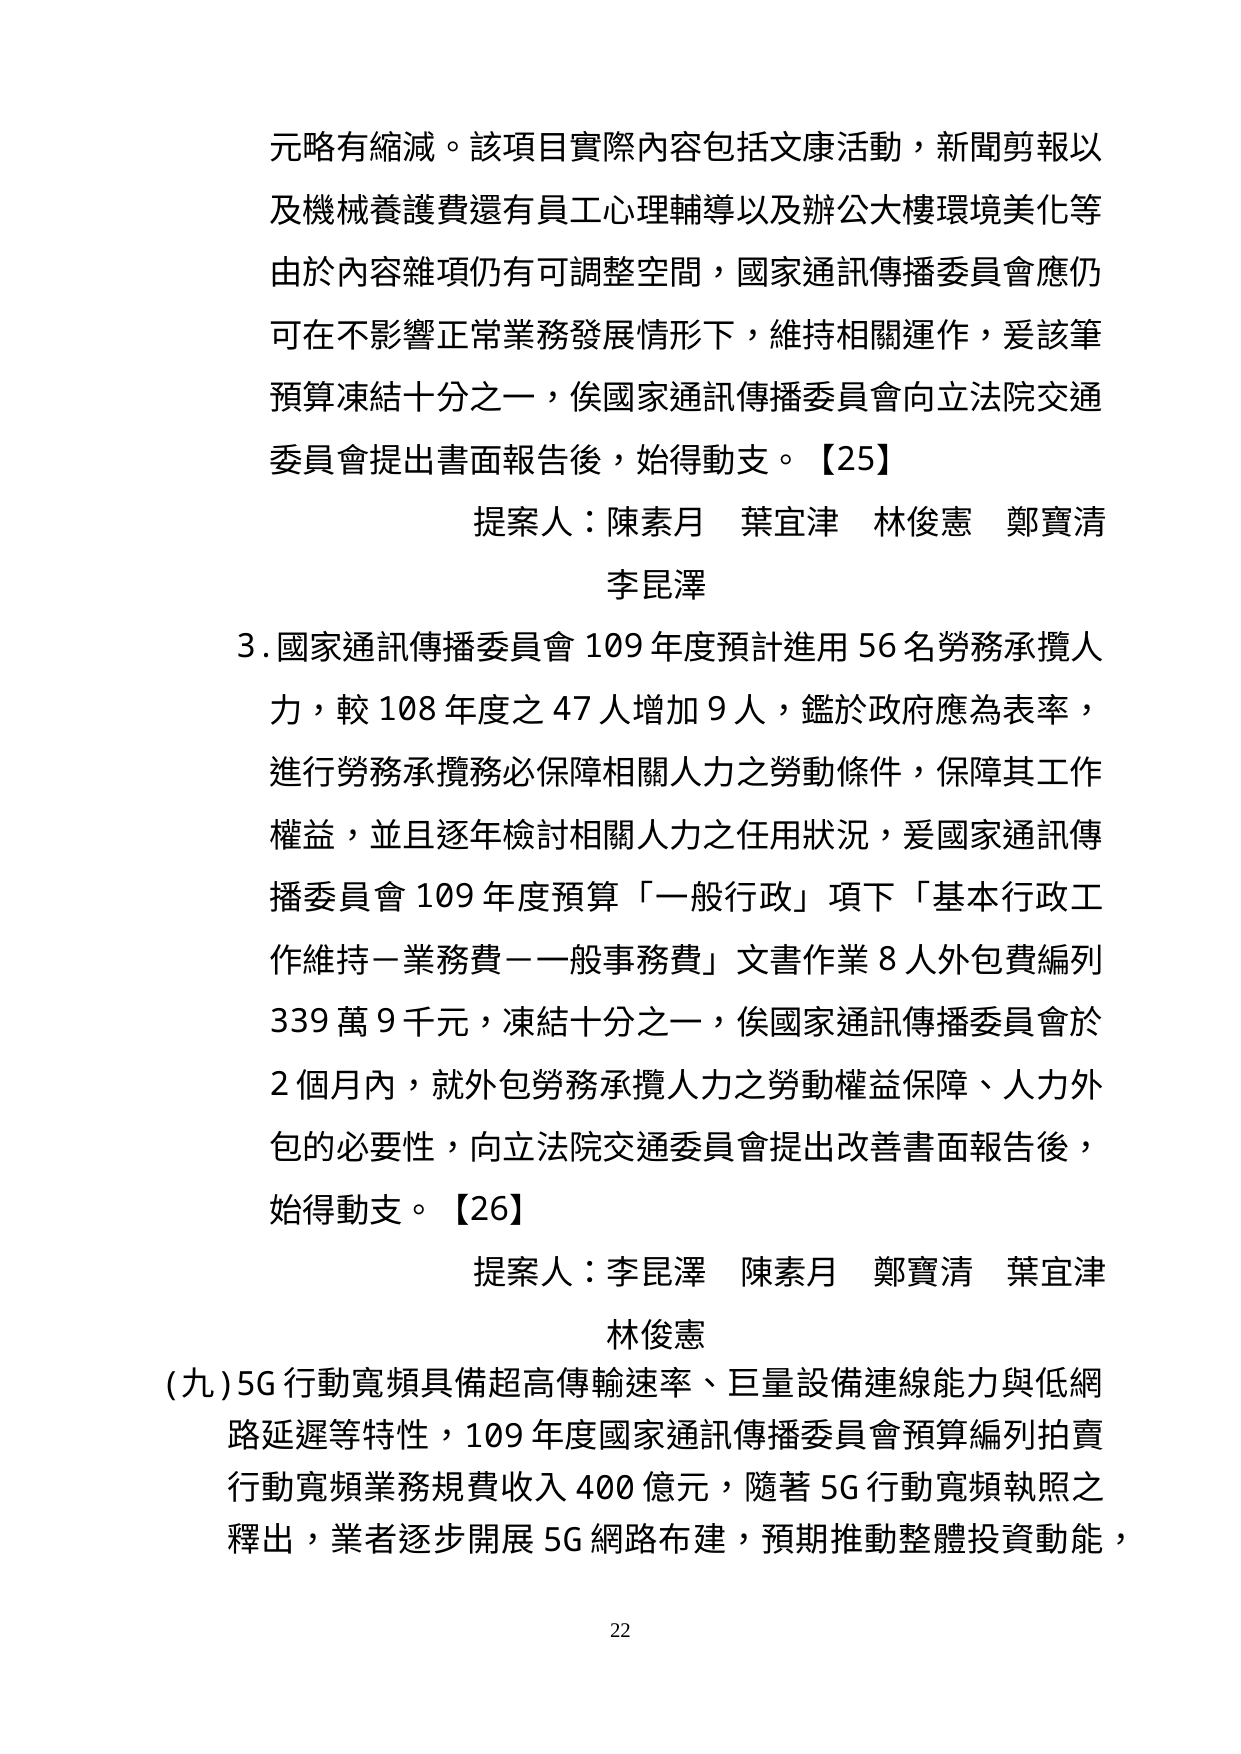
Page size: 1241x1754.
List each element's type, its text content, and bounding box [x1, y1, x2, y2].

text 提案人：陳素月 葉宜津 林俊憲 鄭寶清 李昆澤 [473, 478, 1117, 603]
text (九)5G行動寬頻具備超高傳輸速率、巨量設備連線能力與低網路延遲等特性，109年度國家通訊傳播委員會預算編列拍賣行動寬頻業務規費收入400億元，隨著5G行動寬頻執照之釋出，業者逐步開展5G網路布建，預期推動整體投資動能，並帶來嶄新應用型態，通訊傳播監理機關除加強資通安全風險管控機制外，實宜持續精進行動寬頻之連線品質、整備法規環境並整合垂直場域應用等，以邁向更便利安全之網路新世代。爰要求國家通訊傳播委員會應於2個月內，向立法院交通委員會提出相關檢討報告。【27】 [161, 1353, 1104, 1562]
text 2.國家通訊傳播委員會於109年度預算「一般事務費」編列1,744萬7千元，較108年度預算編列1,755萬2千元略有縮減。該項目實際內容包括文康活動，新聞剪報以及機械養護費還有員工心理輔導以及辦公大樓環境美化等，由於內容雜項仍有可調整空間，國家通訊傳播委員會應仍可在不影響正常業務發展情形下，維持相關運作，爰該筆預算凍結十分之一，俟國家通訊傳播委員會向立法院交通委員會提出書面報告後，始得動支。【25】 [236, 103, 1104, 478]
text 提案人：李昆澤 陳素月 鄭寶清 葉宜津 林俊憲 [473, 1228, 1117, 1353]
text 3.國家通訊傳播委員會109年度預計進用56名勞務承攬人力，較108年度之47人增加9人，鑑於政府應為表率，進行勞務承攬務必保障相關人力之勞動條件，保障其工作權益，並且逐年檢討相關人力之任用狀況，爰國家通訊傳播委員會109年度預算「一般行政」項下「基本行政工作維持－業務費－一般事務費」文書作業8人外包費編列339萬9千元，凍結十分之一，俟國家通訊傳播委員會於2個月內，就外包勞務承攬人力之勞動權益保障、人力外包的必要性，向立法院交通委員會提出改善書面報告後，始得動支。【26】 [236, 603, 1104, 1228]
